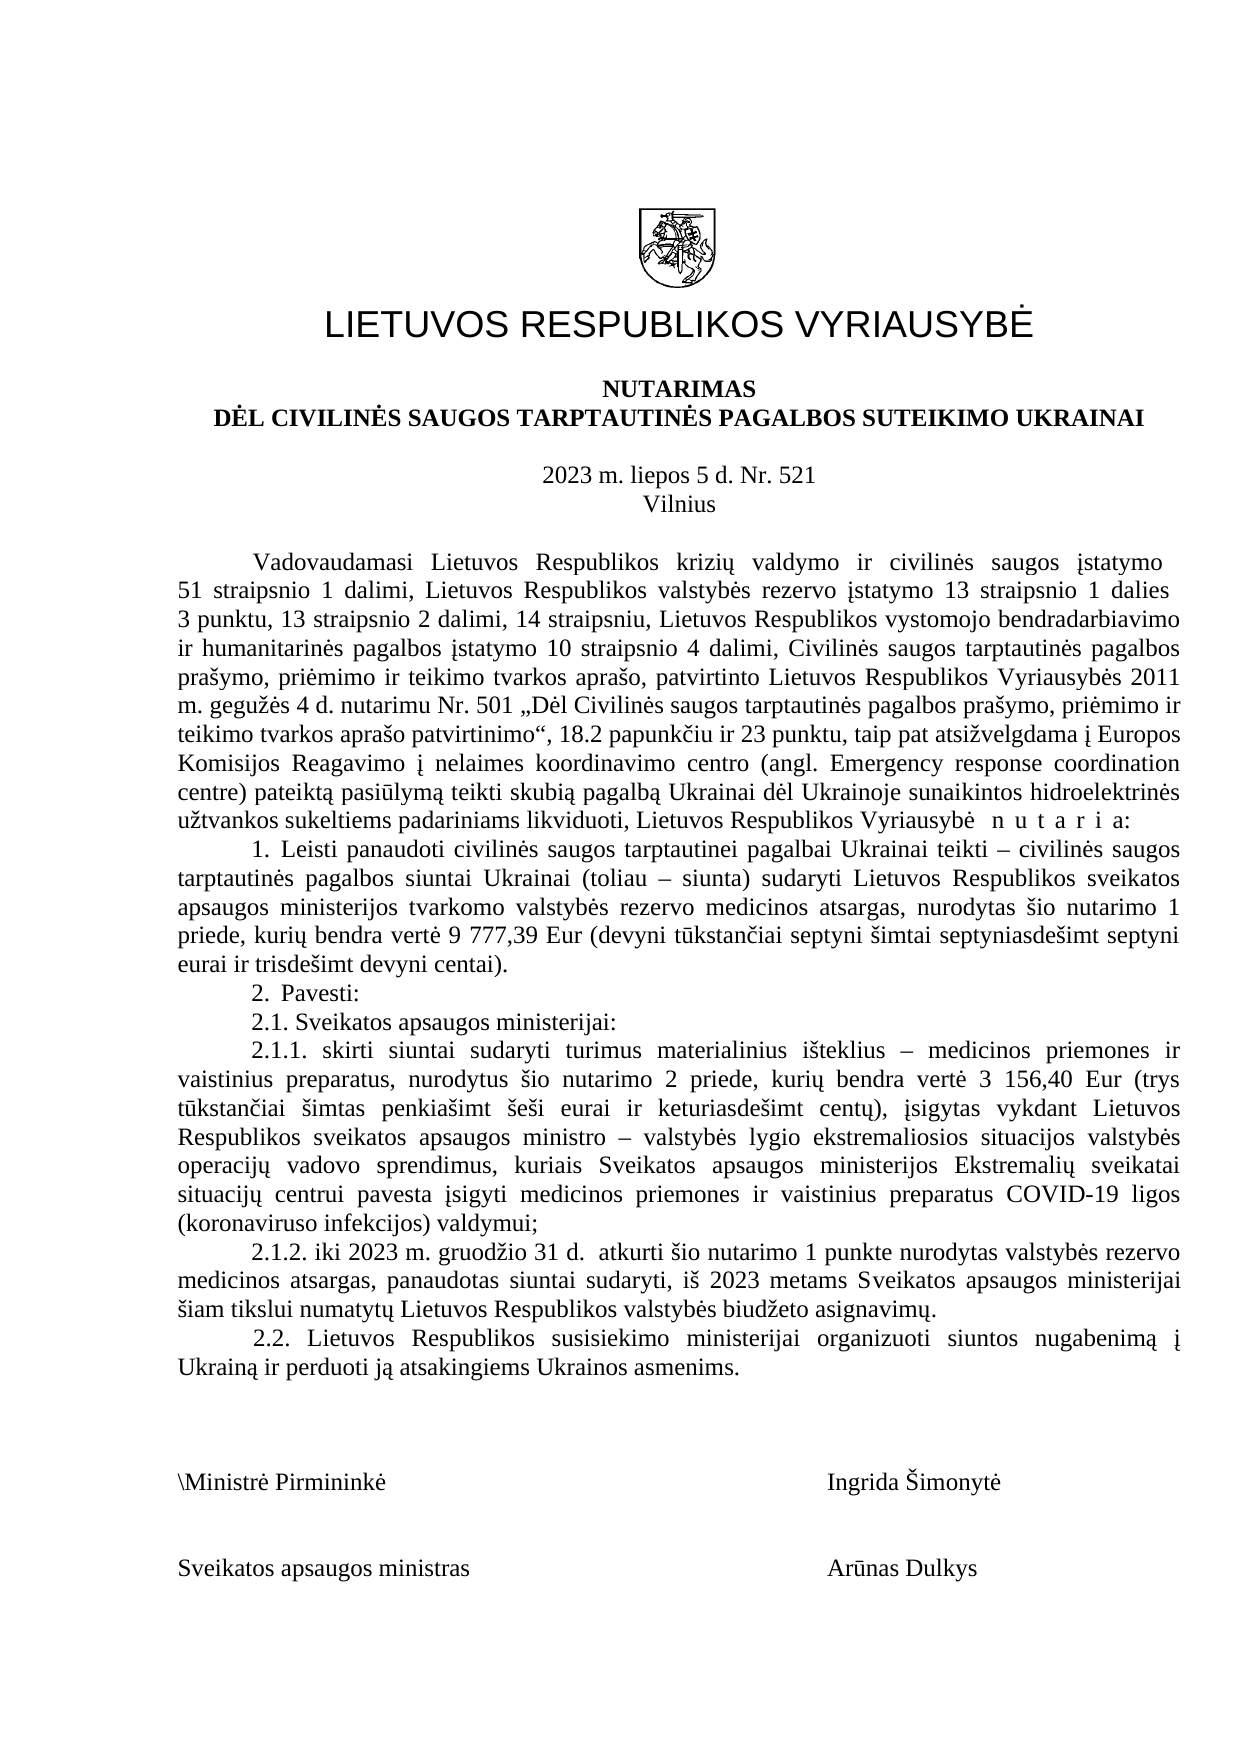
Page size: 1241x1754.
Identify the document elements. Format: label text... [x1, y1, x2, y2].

text 1. Leisti panaudoti civilinės saugos tarptautinei pagalbai Ukrainai teikti – civilinės saugos tarptautinės pagalbos siuntai Ukrainai (toliau – siunta) sudaryti Lietuvos Respublikos sveikatos apsaugos ministerijos tvarkomo valstybės rezervo medicinos atsargas, nurodytas šio nutarimo 1 priede, kurių bendra vertė 9 777,39 Eur (devyni tūkstančiai septyni šimtai septyniasdešimt septyni eurai ir trisdešimt devyni centai). [177, 834, 1181, 978]
text DĖL CIVILINĖS SAUGOS TARPTAUTINĖS PAGALBOS SUTEIKIMO UKRAINAI [177, 403, 1181, 432]
text \Ministrė Pirmininkė Ingrida Šimonytė [177, 1467, 1181, 1495]
text 2.1.1. skirti siuntai sudaryti turimus materialinius išteklius – medicinos priemones ir vaistinius preparatus, nurodytus šio nutarimo 2 priede, kurių bendra vertė 3 156,40 Eur (trys tūkstančiai šimtas penkiašimt šeši eurai ir keturiasdešimt centų), įsigytas vykdant Lietuvos Respublikos sveikatos apsaugos ministro – valstybės lygio ekstremaliosios situacijos valstybės operacijų vadovo sprendimus, kuriais Sveikatos apsaugos ministerijos Ekstremalių sveikatai situacijų centrui pavesta įsigyti medicinos priemones ir vaistinius preparatus COVID-19 ligos (koronaviruso infekcijos) valdymui; [177, 1035, 1181, 1237]
text 2. Pavesti: [177, 978, 1181, 1007]
text Vadovaudamasi Lietuvos Respublikos krizių valdymo ir civilinės saugos įstatymo 51 straipsnio 1 dalimi, Lietuvos Respublikos valstybės rezervo įstatymo 13 straipsnio 1 dalies 3 punktu, 13 straipsnio 2 dalimi, 14 straipsniu, Lietuvos Respublikos vystomojo bendradarbiavimo ir humanitarinės pagalbos įstatymo 10 straipsnio 4 dalimi, Civilinės saugos tarptautinės pagalbos prašymo, priėmimo ir teikimo tvarkos aprašo, patvirtinto Lietuvos Respublikos Vyriausybės 2011 m. gegužės 4 d. nutarimu Nr. 501 „Dėl Civilinės saugos tarptautinės pagalbos prašymo, priėmimo ir teikimo tvarkos aprašo patvirtinimo“, 18.2 papunkčiu ir 23 punktu, taip pat atsižvelgdama į Europos Komisijos Reagavimo į nelaimes koordinavimo centro (angl. Emergency response coordination centre) pateiktą pasiūlymą teikti skubią pagalbą Ukrainai dėl Ukrainoje sunaikintos hidroelektrinės užtvankos sukeltiems padariniams likviduoti, Lietuvos Respublikos Vyriausybė nutaria: [177, 547, 1181, 834]
text 2.1.2. iki 2023 m. gruodžio 31 d. atkurti šio nutarimo 1 punkte nurodytas valstybės rezervo medicinos atsargas, panaudotas siuntai sudaryti, iš 2023 metams Sveikatos apsaugos ministerijai šiam tikslui numatytų Lietuvos Respublikos valstybės biudžeto asignavimų. [177, 1237, 1181, 1323]
text Sveikatos apsaugos ministras Arūnas Dulkys [177, 1553, 1181, 1582]
text 2.1. Sveikatos apsaugos ministerijai: [251, 1007, 1181, 1035]
text 2.2. Lietuvos Respublikos susisiekimo ministerijai organizuoti siuntos nugabenimą į Ukrainą ir perduoti ją atsakingiems Ukrainos asmenims. [177, 1323, 1181, 1380]
text Lietuvos Respublikos Vyriausybė [177, 302, 1181, 345]
text 2023 m. liepos 5 d. Nr. 521 [177, 460, 1181, 489]
text Vilnius [177, 489, 1181, 518]
text nutarimas [177, 374, 1181, 403]
